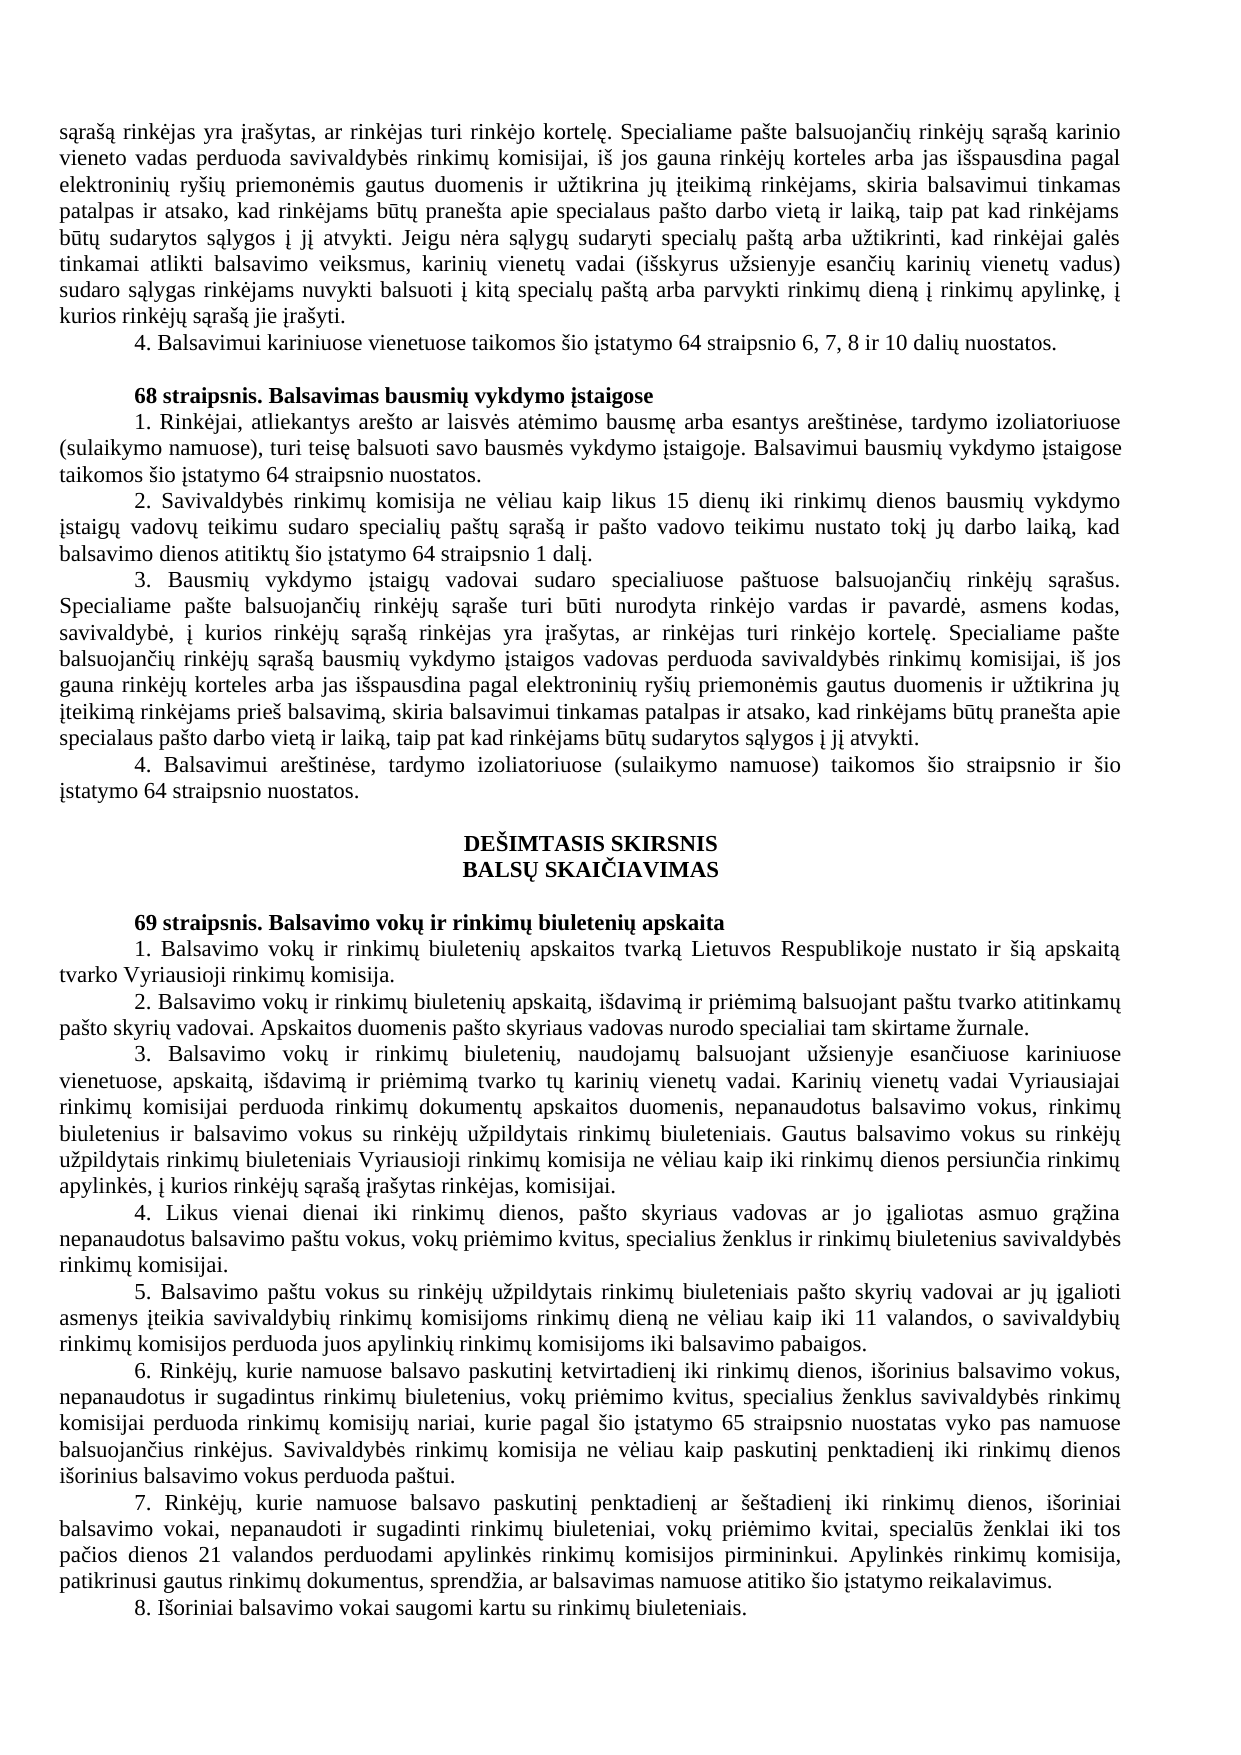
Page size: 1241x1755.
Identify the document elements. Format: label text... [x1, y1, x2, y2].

text 4. Balsavimui kariniuose vienetuose taikomos šio įstatymo 64 straipsnio 6, 7, 8 ir 10 dalių nuostatos. [59, 329, 1122, 355]
text 3. Balsavimo vokų ir rinkimų biuletenių, naudojamų balsuojant užsienyje esančiuose kariniuose vienetuose, apskaitą, išdavimą ir priėmimą tvarko tų karinių vienetų vadai. Karinių vienetų vadai Vyriausiajai rinkimų komisijai perduoda rinkimų dokumentų apskaitos duomenis, nepanaudotus balsavimo vokus, rinkimų biuletenius ir balsavimo vokus su rinkėjų užpildytais rinkimų biuleteniais. Gautus balsavimo vokus su rinkėjų užpildytais rinkimų biuleteniais Vyriausioji rinkimų komisija ne vėliau kaip iki rinkimų dienos persiunčia rinkimų apylinkės, į kurios rinkėjų sąrašą įrašytas rinkėjas, komisijai. [59, 1041, 1122, 1199]
text 4. Balsavimui areštinėse, tardymo izoliatoriuose (sulaikymo namuose) taikomos šio straipsnio ir šio įstatymo 64 straipsnio nuostatos. [59, 751, 1122, 803]
text 6. Rinkėjų, kurie namuose balsavo paskutinį ketvirtadienį iki rinkimų dienos, išorinius balsavimo vokus, nepanaudotus ir sugadintus rinkimų biuletenius, vokų priėmimo kvitus, specialius ženklus savivaldybės rinkimų komisijai perduoda rinkimų komisijų nariai, kurie pagal šio įstatymo 65 straipsnio nuostatas vyko pas namuose balsuojančius rinkėjus. Savivaldybės rinkimų komisija ne vėliau kaip paskutinį penktadienį iki rinkimų dienos išorinius balsavimo vokus perduoda paštui. [59, 1357, 1122, 1488]
text 69 straipsnis. Balsavimo vokų ir rinkimų biuletenių apskaita [59, 909, 1122, 935]
text 1. Balsavimo vokų ir rinkimų biuletenių apskaitos tvarką Lietuvos Respublikoje nustato ir šią apskaitą tvarko Vyriausioji rinkimų komisija. [59, 935, 1122, 988]
text 7. Rinkėjų, kurie namuose balsavo paskutinį penktadienį ar šeštadienį iki rinkimų dienos, išoriniai balsavimo vokai, nepanaudoti ir sugadinti rinkimų biuleteniai, vokų priėmimo kvitai, specialūs ženklai iki tos pačios dienos 21 valandos perduodami apylinkės rinkimų komisijos pirmininkui. Apylinkės rinkimų komisija, patikrinusi gautus rinkimų dokumentus, sprendžia, ar balsavimas namuose atitiko šio įstatymo reikalavimus. [59, 1488, 1122, 1594]
text 68 straipsnis. Balsavimas bausmių vykdymo įstaigose [59, 382, 1122, 408]
text 4. Likus vienai dienai iki rinkimų dienos, pašto skyriaus vadovas ar jo įgaliotas asmuo grąžina nepanaudotus balsavimo paštu vokus, vokų priėmimo kvitus, specialius ženklus ir rinkimų biuletenius savivaldybės rinkimų komisijai. [59, 1199, 1122, 1278]
text sąrašą rinkėjas yra įrašytas, ar rinkėjas turi rinkėjo kortelę. Specialiame pašte balsuojančių rinkėjų sąrašą karinio vieneto vadas perduoda savivaldybės rinkimų komisijai, iš jos gauna rinkėjų korteles arba jas išspausdina pagal elektroninių ryšių priemonėmis gautus duomenis ir užtikrina jų įteikimą rinkėjams, skiria balsavimui tinkamas patalpas ir atsako, kad rinkėjams būtų pranešta apie specialaus pašto darbo vietą ir laiką, taip pat kad rinkėjams būtų sudarytos sąlygos į jį atvykti. Jeigu nėra sąlygų sudaryti specialų paštą arba užtikrinti, kad rinkėjai galės tinkamai atlikti balsavimo veiksmus, karinių vienetų vadai (išskyrus užsienyje esančių karinių vienetų vadus) sudaro sąlygas rinkėjams nuvykti balsuoti į kitą specialų paštą arba parvykti rinkimų dieną į rinkimų apylinkę, į kurios rinkėjų sąrašą jie įrašyti. [59, 118, 1122, 329]
text DEŠIMTASIS SKIRSNIS [59, 830, 1122, 856]
text 3. Bausmių vykdymo įstaigų vadovai sudaro specialiuose paštuose balsuojančių rinkėjų sąrašus. Specialiame pašte balsuojančių rinkėjų sąraše turi būti nurodyta rinkėjo vardas ir pavardė, asmens kodas, savivaldybė, į kurios rinkėjų sąrašą rinkėjas yra įrašytas, ar rinkėjas turi rinkėjo kortelę. Specialiame pašte balsuojančių rinkėjų sąrašą bausmių vykdymo įstaigos vadovas perduoda savivaldybės rinkimų komisijai, iš jos gauna rinkėjų korteles arba jas išspausdina pagal elektroninių ryšių priemonėmis gautus duomenis ir užtikrina jų įteikimą rinkėjams prieš balsavimą, skiria balsavimui tinkamas patalpas ir atsako, kad rinkėjams būtų pranešta apie specialaus pašto darbo vietą ir laiką, taip pat kad rinkėjams būtų sudarytos sąlygos į jį atvykti. [59, 566, 1122, 751]
text 5. Balsavimo paštu vokus su rinkėjų užpildytais rinkimų biuleteniais pašto skyrių vadovai ar jų įgalioti asmenys įteikia savivaldybių rinkimų komisijoms rinkimų dieną ne vėliau kaip iki 11 valandos, o savivaldybių rinkimų komisijos perduoda juos apylinkių rinkimų komisijoms iki balsavimo pabaigos. [59, 1278, 1122, 1357]
text 8. Išoriniai balsavimo vokai saugomi kartu su rinkimų biuleteniais. [59, 1594, 1122, 1620]
text BALSŲ SKAIČIAVIMAS [59, 856, 1122, 882]
text 2. Balsavimo vokų ir rinkimų biuletenių apskaitą, išdavimą ir priėmimą balsuojant paštu tvarko atitinkamų pašto skyrių vadovai. Apskaitos duomenis pašto skyriaus vadovas nurodo specialiai tam skirtame žurnale. [59, 988, 1122, 1041]
text 1. Rinkėjai, atliekantys arešto ar laisvės atėmimo bausmę arba esantys areštinėse, tardymo izoliatoriuose (sulaikymo namuose), turi teisę balsuoti savo bausmės vykdymo įstaigoje. Balsavimui bausmių vykdymo įstaigose taikomos šio įstatymo 64 straipsnio nuostatos. [59, 408, 1122, 487]
text 2. Savivaldybės rinkimų komisija ne vėliau kaip likus 15 dienų iki rinkimų dienos bausmių vykdymo įstaigų vadovų teikimu sudaro specialių paštų sąrašą ir pašto vadovo teikimu nustato tokį jų darbo laiką, kad balsavimo dienos atitiktų šio įstatymo 64 straipsnio 1 dalį. [59, 487, 1122, 566]
